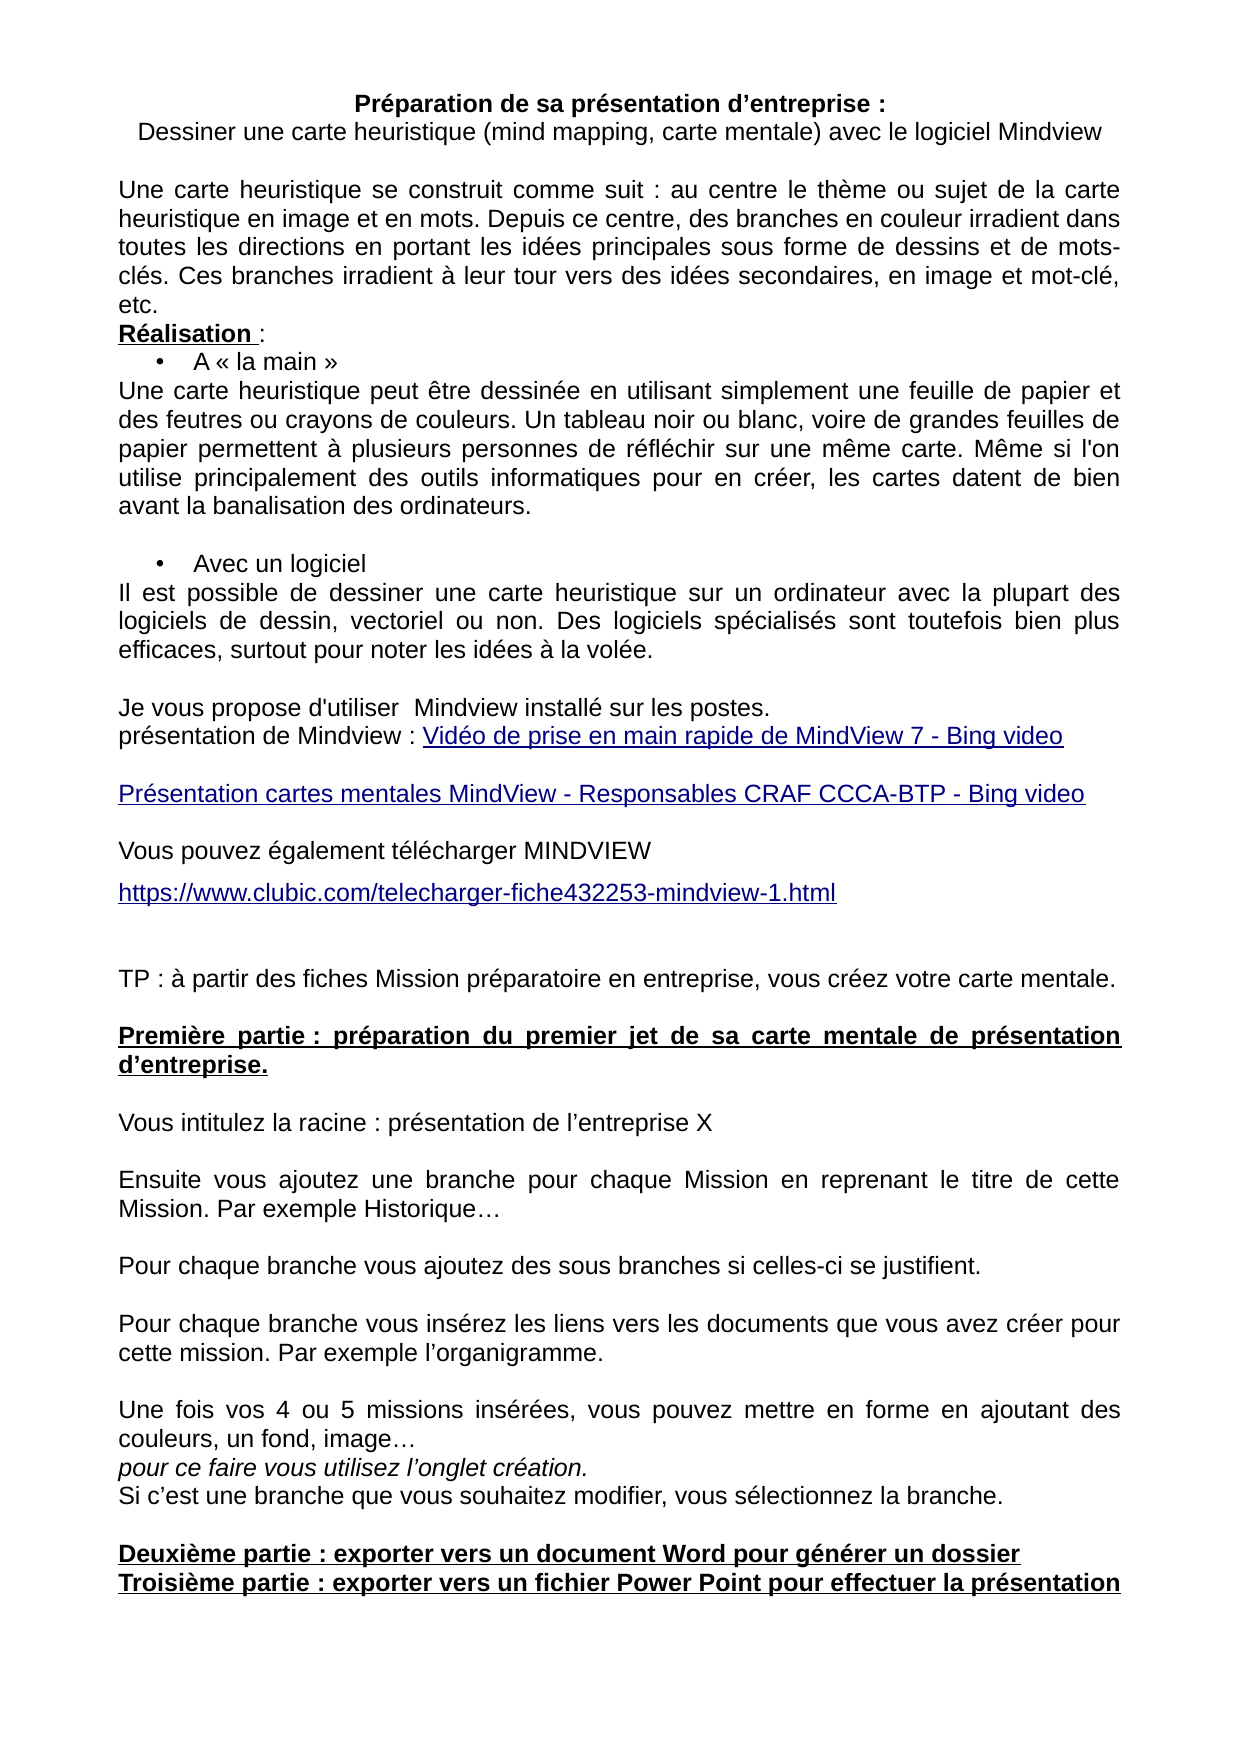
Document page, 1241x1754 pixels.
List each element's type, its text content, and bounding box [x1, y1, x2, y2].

text Pour chaque branche vous insérez les liens vers les documents que vous avez créer pour cette mission. Par exemple l’organigramme. [118, 1309, 1122, 1366]
text pour ce faire vous utilisez l’onglet création. [118, 1453, 1122, 1481]
text Vous pouvez également télécharger MINDVIEW [118, 836, 1122, 865]
text TP : à partir des fiches Mission préparatoire en entreprise, vous créez votre carte mentale. [118, 964, 1122, 993]
text Vous intitulez la racine : présentation de l’entreprise X [118, 1108, 1122, 1136]
text Pour chaque branche vous ajoutez des sous branches si celles-ci se justifient. [118, 1251, 1122, 1280]
text Troisième partie : exporter vers un fichier Power Point pour effectuer la présentation [118, 1568, 1122, 1596]
text Si c’est une branche que vous souhaitez modifier, vous sélectionnez la branche. [118, 1481, 1122, 1510]
text Une fois vos 4 ou 5 missions insérées, vous pouvez mettre en forme en ajoutant des couleurs, un fond, image… [118, 1395, 1122, 1453]
text Deuxième partie : exporter vers un document Word pour générer un dossier [118, 1539, 1122, 1568]
text Je vous propose d'utiliser Mindview installé sur les postes. [118, 693, 1122, 721]
text d’entreprise. [118, 1048, 1122, 1079]
text Ensuite vous ajoutez une branche pour chaque Mission en reprenant le titre de cette Mission. Par exemple Historique… [118, 1165, 1122, 1223]
text Il est possible de dessiner une carte heuristique sur un ordinateur avec la plupart des logiciels de dessin, vectoriel ou non. Des logiciels spécialisés sont toutefois bien plus efficaces, surtout pour noter les idées à la volée. [118, 578, 1122, 664]
text Une carte heuristique peut être dessinée en utilisant simplement une feuille de papier et des feutres ou crayons de couleurs. Un tableau noir ou blanc, voire de grandes feuilles de papier permettent à plusieurs personnes de réfléchir sur une même carte. Même si l'on utilise principalement des outils informatiques pour en créer, les cartes datent de bien avant la banalisation des ordinateurs. [118, 376, 1122, 520]
text https://www.clubic.com/telecharger-fiche432253-mindview-1.html [118, 878, 1122, 906]
text Présentation cartes mentales MindView - Responsables CRAF CCCA-BTP - Bing video [118, 779, 1122, 808]
text Une carte heuristique se construit comme suit : au centre le thème ou sujet de la carte heuristique en image et en mots. Depuis ce centre, des branches en couleur irradient dans toutes les directions en portant les idées principales sous forme de dessins et de mots-clés. Ces branches irradient à leur tour vers des idées secondaires, en image et mot-clé, etc. [118, 175, 1122, 319]
text Dessiner une carte heuristique (mind mapping, carte mentale) avec le logiciel Mindview [118, 117, 1122, 146]
text Préparation de sa présentation d’entreprise : [118, 89, 1122, 117]
text Réalisation : [118, 319, 1122, 347]
text Première partie : préparation du premier jet de sa carte mentale de présentation [118, 1021, 1122, 1046]
list Avec un logiciel [156, 549, 1122, 578]
list A « la main » [156, 347, 1122, 376]
text présentation de Mindview : Vidéo de prise en main rapide de MindView 7 - Bing video [118, 721, 1122, 750]
